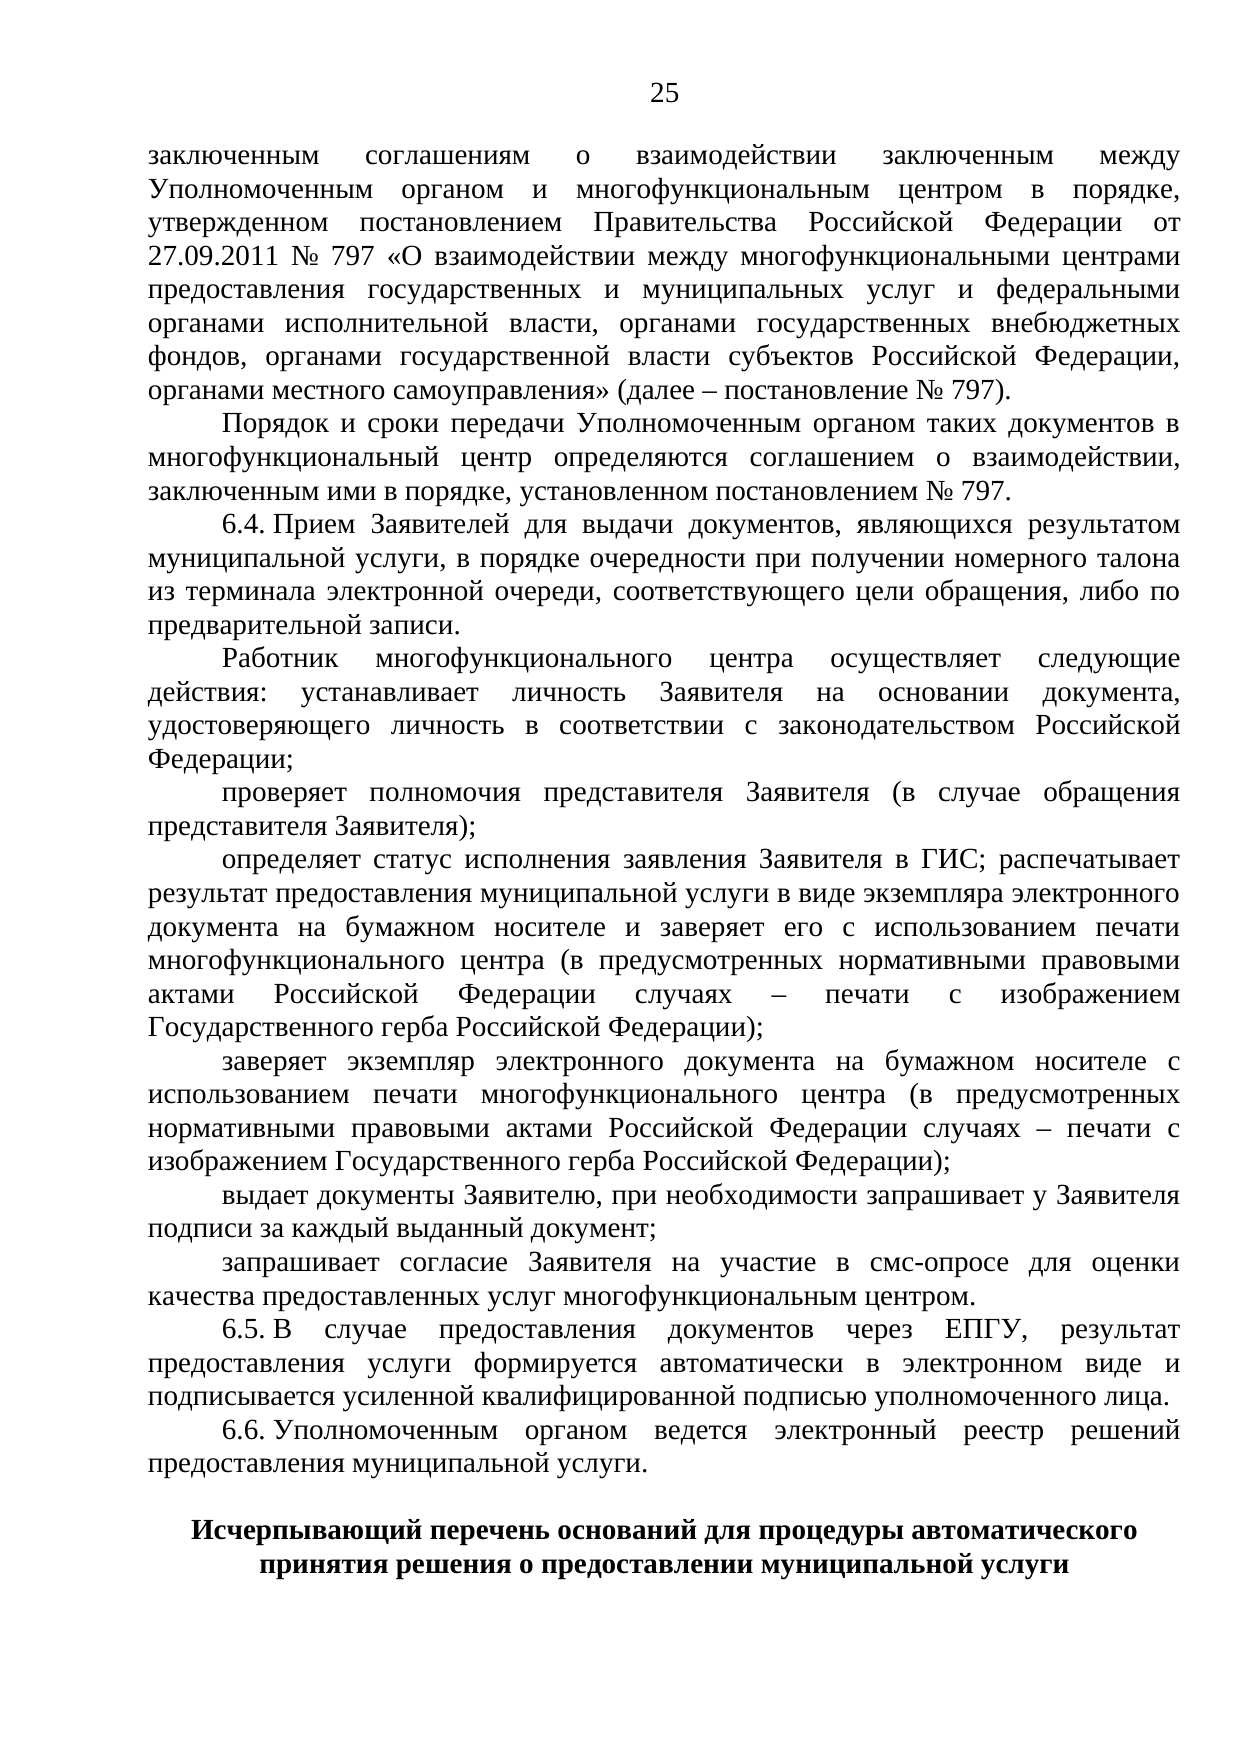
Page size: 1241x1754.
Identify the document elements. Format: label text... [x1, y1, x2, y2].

text 6.6. Уполномоченным органом ведется электронный реестр решений предоставления муниципальной услуги. [148, 1412, 1181, 1479]
text заключенным соглашениям о взаимодействии заключенным между Уполномоченным органом и многофункциональным центром в порядке, утвержденном постановлением Правительства Российской Федерации от 27.09.2011 № 797 «О взаимодействии между многофункциональными центрами предоставления государственных и муниципальных услуг и федеральными органами исполнительной власти, органами государственных внебюджетных фондов, органами государственной власти субъектов Российской Федерации, органами местного самоуправления» (далее – постановление № 797). [148, 137, 1181, 406]
text Исчерпывающий перечень оснований для процедуры автоматического принятия решения о предоставлении муниципальной услуги [148, 1512, 1181, 1579]
text определяет статус исполнения заявления Заявителя в ГИС; распечатывает результат предоставления муниципальной услуги в виде экземпляра электронного документа на бумажном носителе и заверяет его с использованием печати многофункционального центра (в предусмотренных нормативными правовыми актами Российской Федерации случаях – печати с изображением Государственного герба Российской Федерации); [148, 842, 1181, 1043]
text выдает документы Заявителю, при необходимости запрашивает у Заявителя подписи за каждый выданный документ; [148, 1177, 1181, 1244]
text 6.5. В случае предоставления документов через ЕПГУ, результат предоставления услуги формируется автоматически в электронном виде и подписывается усиленной квалифицированной подписью уполномоченного лица. [148, 1311, 1181, 1412]
text запрашивает согласие Заявителя на участие в смс-опросе для оценки качества предоставленных услуг многофункциональным центром. [148, 1244, 1181, 1311]
text Работник многофункционального центра осуществляет следующие действия: устанавливает личность Заявителя на основании документа, удостоверяющего личность в соответствии с законодательством Российской Федерации; [148, 640, 1181, 774]
text 6.4. Прием Заявителей для выдачи документов, являющихся результатом муниципальной услуги, в порядке очередности при получении номерного талона из терминала электронной очереди, соответствующего цели обращения, либо по предварительной записи. [148, 506, 1181, 640]
text проверяет полномочия представителя Заявителя (в случае обращения представителя Заявителя); [148, 774, 1181, 842]
text Порядок и сроки передачи Уполномоченным органом таких документов в многофункциональный центр определяются соглашением о взаимодействии, заключенным ими в порядке, установленном постановлением № 797. [148, 406, 1181, 506]
text заверяет экземпляр электронного документа на бумажном носителе с использованием печати многофункционального центра (в предусмотренных нормативными правовыми актами Российской Федерации случаях – печати с изображением Государственного герба Российской Федерации); [148, 1043, 1181, 1177]
